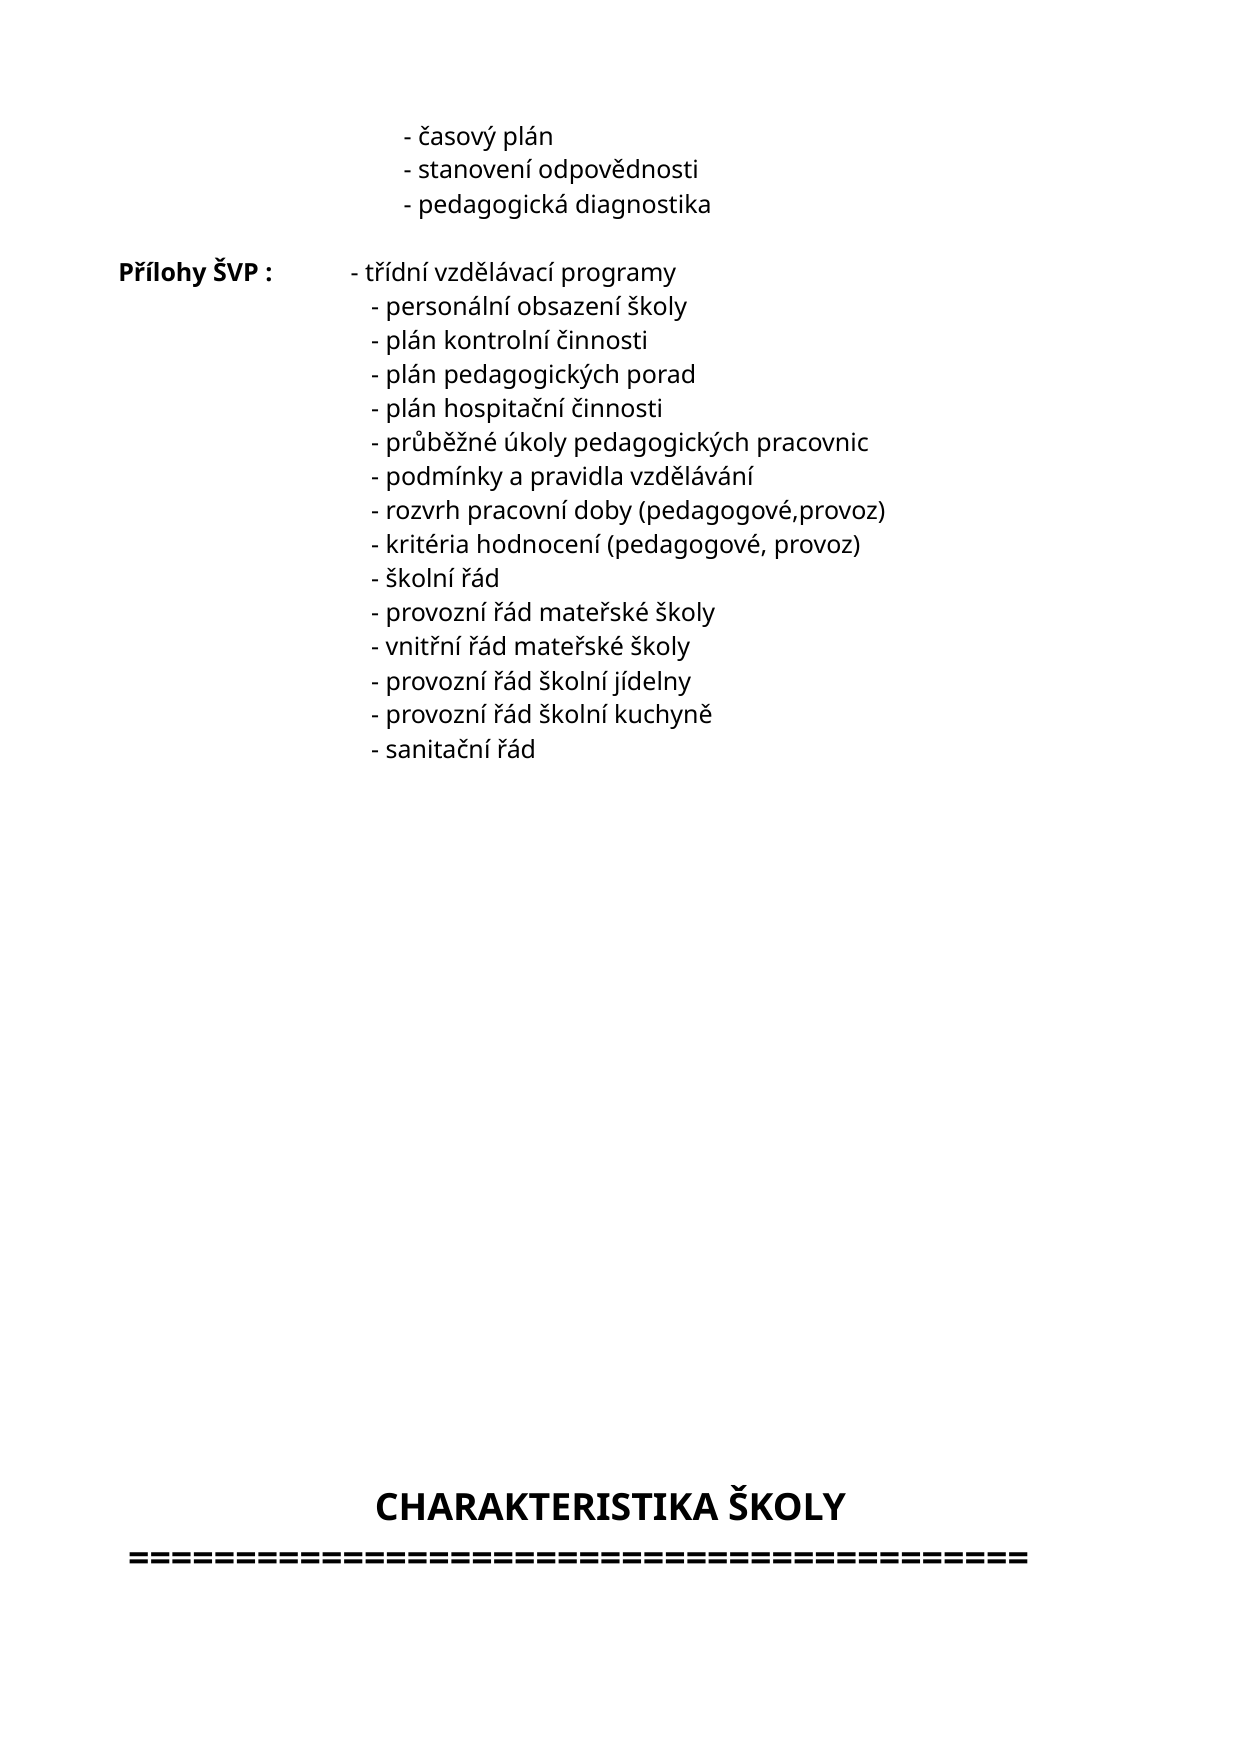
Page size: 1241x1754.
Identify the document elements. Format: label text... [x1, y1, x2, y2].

text - časový plán [118, 118, 1122, 152]
text - školní řád [118, 561, 1122, 595]
text - vnitřní řád mateřské školy [118, 629, 1122, 663]
text - stanovení odpovědnosti [118, 152, 1122, 186]
text - pedagogická diagnostika [118, 186, 1122, 220]
text - průběžné úkoly pedagogických pracovnic [118, 425, 1122, 459]
text CHARAKTERISTIKA ŠKOLY [118, 1480, 1122, 1531]
text - provozní řád školní jídelny [118, 663, 1122, 697]
text - provozní řád mateřské školy [118, 595, 1122, 629]
text ========================================== [118, 1531, 1122, 1582]
text - podmínky a pravidla vzdělávání [118, 459, 1122, 493]
text - plán hospitační činnosti [118, 391, 1122, 425]
text - kritéria hodnocení (pedagogové, provoz) [118, 527, 1122, 561]
text Přílohy ŠVP : - třídní vzdělávací programy [118, 254, 1122, 288]
text - sanitační řád [118, 731, 1122, 765]
text - plán pedagogických porad [118, 357, 1122, 391]
text - personální obsazení školy [118, 288, 1122, 322]
text - plán kontrolní činnosti [118, 322, 1122, 357]
text - provozní řád školní kuchyně [118, 697, 1122, 731]
text - rozvrh pracovní doby (pedagogové,provoz) [118, 493, 1122, 527]
